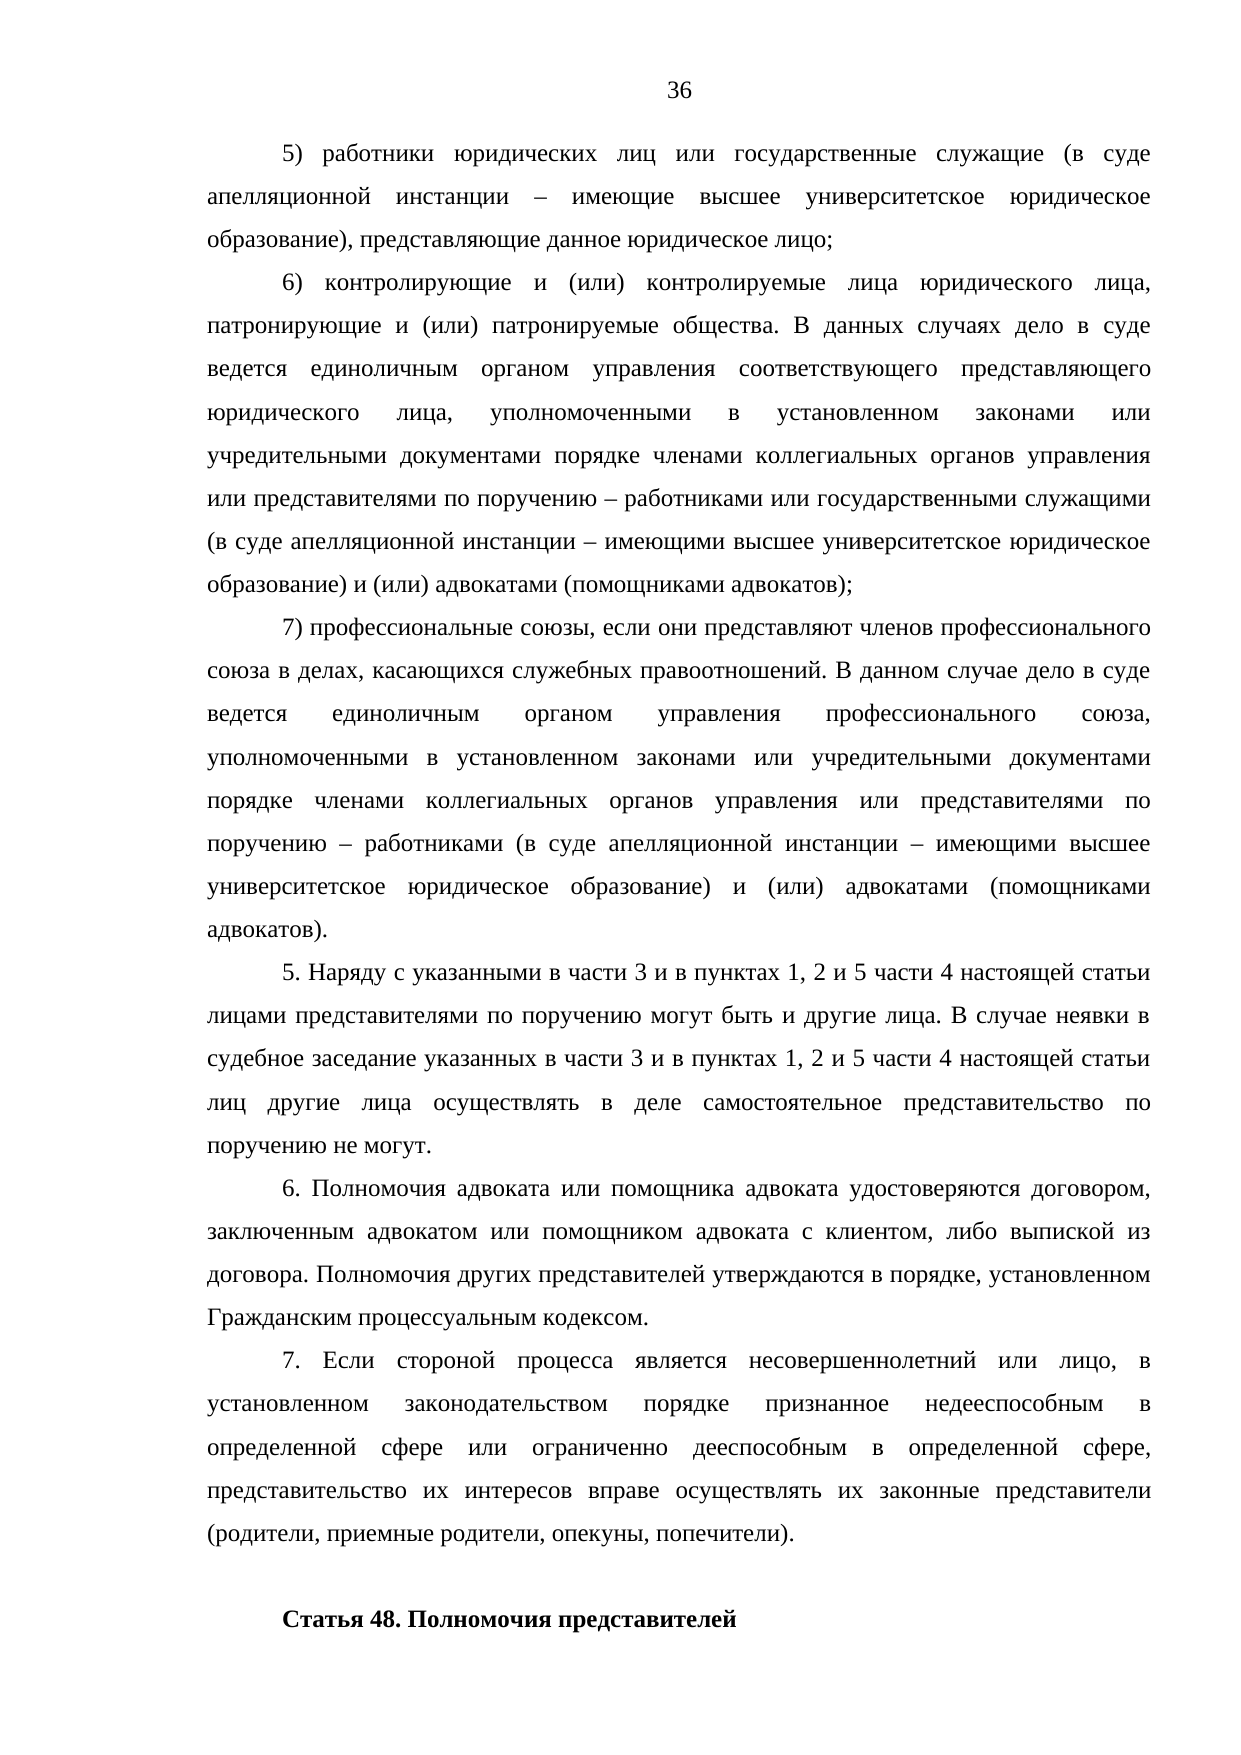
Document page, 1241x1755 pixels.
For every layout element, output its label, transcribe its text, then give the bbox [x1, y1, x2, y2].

text 7) профессиональные союзы, если они представляют членов профессионального союза в делах, касающихся служебных правоотношений. В данном случае дело в суде ведется единоличным органом управления профессионального союза, уполномоченными в установленном законами или учредительными документами порядке членами коллегиальных органов управления или представителями по поручению – работниками (в суде апелляционной инстанции – имеющими высшее университетское юридическое образование) и (или) адвокатами (помощниками адвокатов). [207, 612, 1152, 943]
text Статья 48. Полномочия представителей [207, 1604, 1152, 1633]
text 5) работники юридических лиц или государственные служащие (в суде апелляционной инстанции – имеющие высшее университетское юридическое образование), представляющие данное юридическое лицо; [207, 138, 1152, 253]
text 5. Наряду с указанными в части 3 и в пунктах 1, 2 и 5 части 4 настоящей статьи лицами представителями по поручению могут быть и другие лица. В случае неявки в судебное заседание указанных в части 3 и в пунктах 1, 2 и 5 части 4 настоящей статьи лиц другие лица осуществлять в деле самостоятельное представительство по поручению не могут. [207, 957, 1152, 1158]
text 6) контролирующие и (или) контролируемые лица юридического лица, патронирующие и (или) патронируемые общества. В данных случаях дело в суде ведется единоличным органом управления соответствующего представляющего юридического лица, уполномоченными в установленном законами или учредительными документами порядке членами коллегиальных органов управления или представителями по поручению – работниками или государственными служащими (в суде апелляционной инстанции – имеющими высшее университетское юридическое образование) и (или) адвокатами (помощниками адвокатов); [207, 267, 1152, 598]
text 6. Полномочия адвоката или помощника адвоката удостоверяются договором, заключенным адвокатом или помощником адвоката с клиентом, либо выпиской из договора. Полномочия других представителей утверждаются в порядке, установленном Гражданским процессуальным кодексом. [207, 1173, 1152, 1331]
text 7. Если стороной процесса является несовершеннолетний или лицо, в установленном законодательством порядке признанное недееспособным в определенной сфере или ограниченно дееспособным в определенной сфере, представительство их интересов вправе осуществлять их законные представители (родители, приемные родители, опекуны, попечители). [207, 1345, 1152, 1547]
